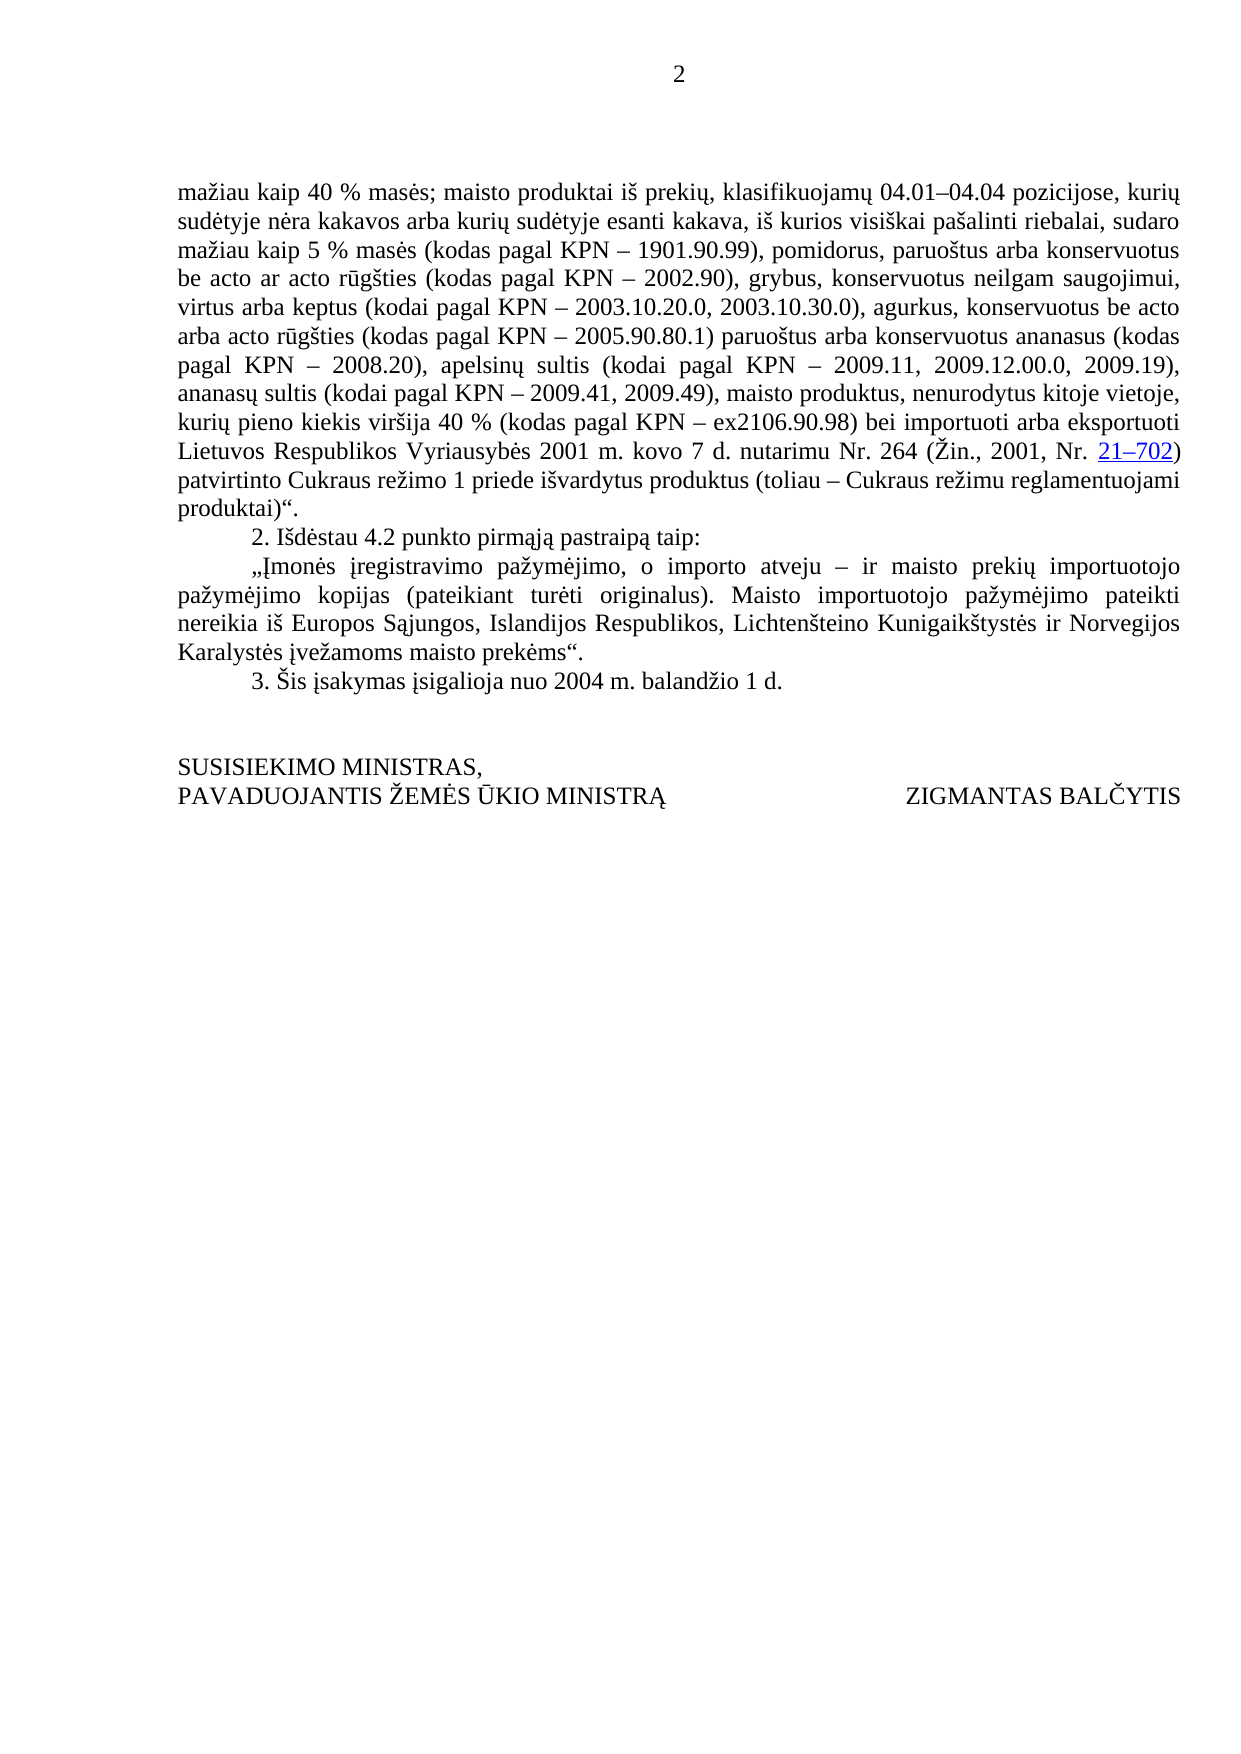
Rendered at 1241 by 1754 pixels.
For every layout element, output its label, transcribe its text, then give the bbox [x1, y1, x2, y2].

text pavaduojantis Žemės ūkio ministrą Zigmantas Balčytis [177, 781, 1181, 810]
text 2. Išdėstau 4.2 punkto pirmąją pastraipą taip: [177, 522, 1181, 551]
text Susisiekimo ministras, [177, 752, 1181, 781]
text mažiau kaip 40 % masės; maisto produktai iš prekių, klasifikuojamų 04.01–04.04 pozicijose, kurių sudėtyje nėra kakavos arba kurių sudėtyje esanti kakava, iš kurios visiškai pašalinti riebalai, sudaro mažiau kaip 5 % masės (kodas pagal KPN – 1901.90.99), pomidorus, paruoštus arba konservuotus be acto ar acto rūgšties (kodas pagal KPN – 2002.90), grybus, konservuotus neilgam saugojimui, virtus arba keptus (kodai pagal KPN – 2003.10.20.0, 2003.10.30.0), agurkus, konservuotus be acto arba acto rūgšties (kodas pagal KPN – 2005.90.80.1) paruoštus arba konservuotus ananasus (kodas pagal KPN – 2008.20), apelsinų sultis (kodai pagal KPN – 2009.11, 2009.12.00.0, 2009.19), ananasų sultis (kodai pagal KPN – 2009.41, 2009.49), maisto produktus, nenurodytus kitoje vietoje, kurių pieno kiekis viršija 40 % (kodas pagal KPN – ex2106.90.98) bei importuoti arba eksportuoti Lietuvos Respublikos Vyriausybės 2001 m. kovo 7 d. nutarimu Nr. 264 (Žin., 2001, Nr. 21–702) patvirtinto Cukraus režimo 1 priede išvardytus produktus (toliau – Cukraus režimu reglamentuojami produktai)“. [177, 177, 1181, 522]
text „Įmonės įregistravimo pažymėjimo, o importo atveju – ir maisto prekių importuotojo pažymėjimo kopijas (pateikiant turėti originalus). Maisto importuotojo pažymėjimo pateikti nereikia iš Europos Sąjungos, Islandijos Respublikos, Lichtenšteino Kunigaikštystės ir Norvegijos Karalystės įvežamoms maisto prekėms“. [177, 551, 1181, 666]
text 3. Šis įsakymas įsigalioja nuo 2004 m. balandžio 1 d. [177, 666, 1181, 695]
